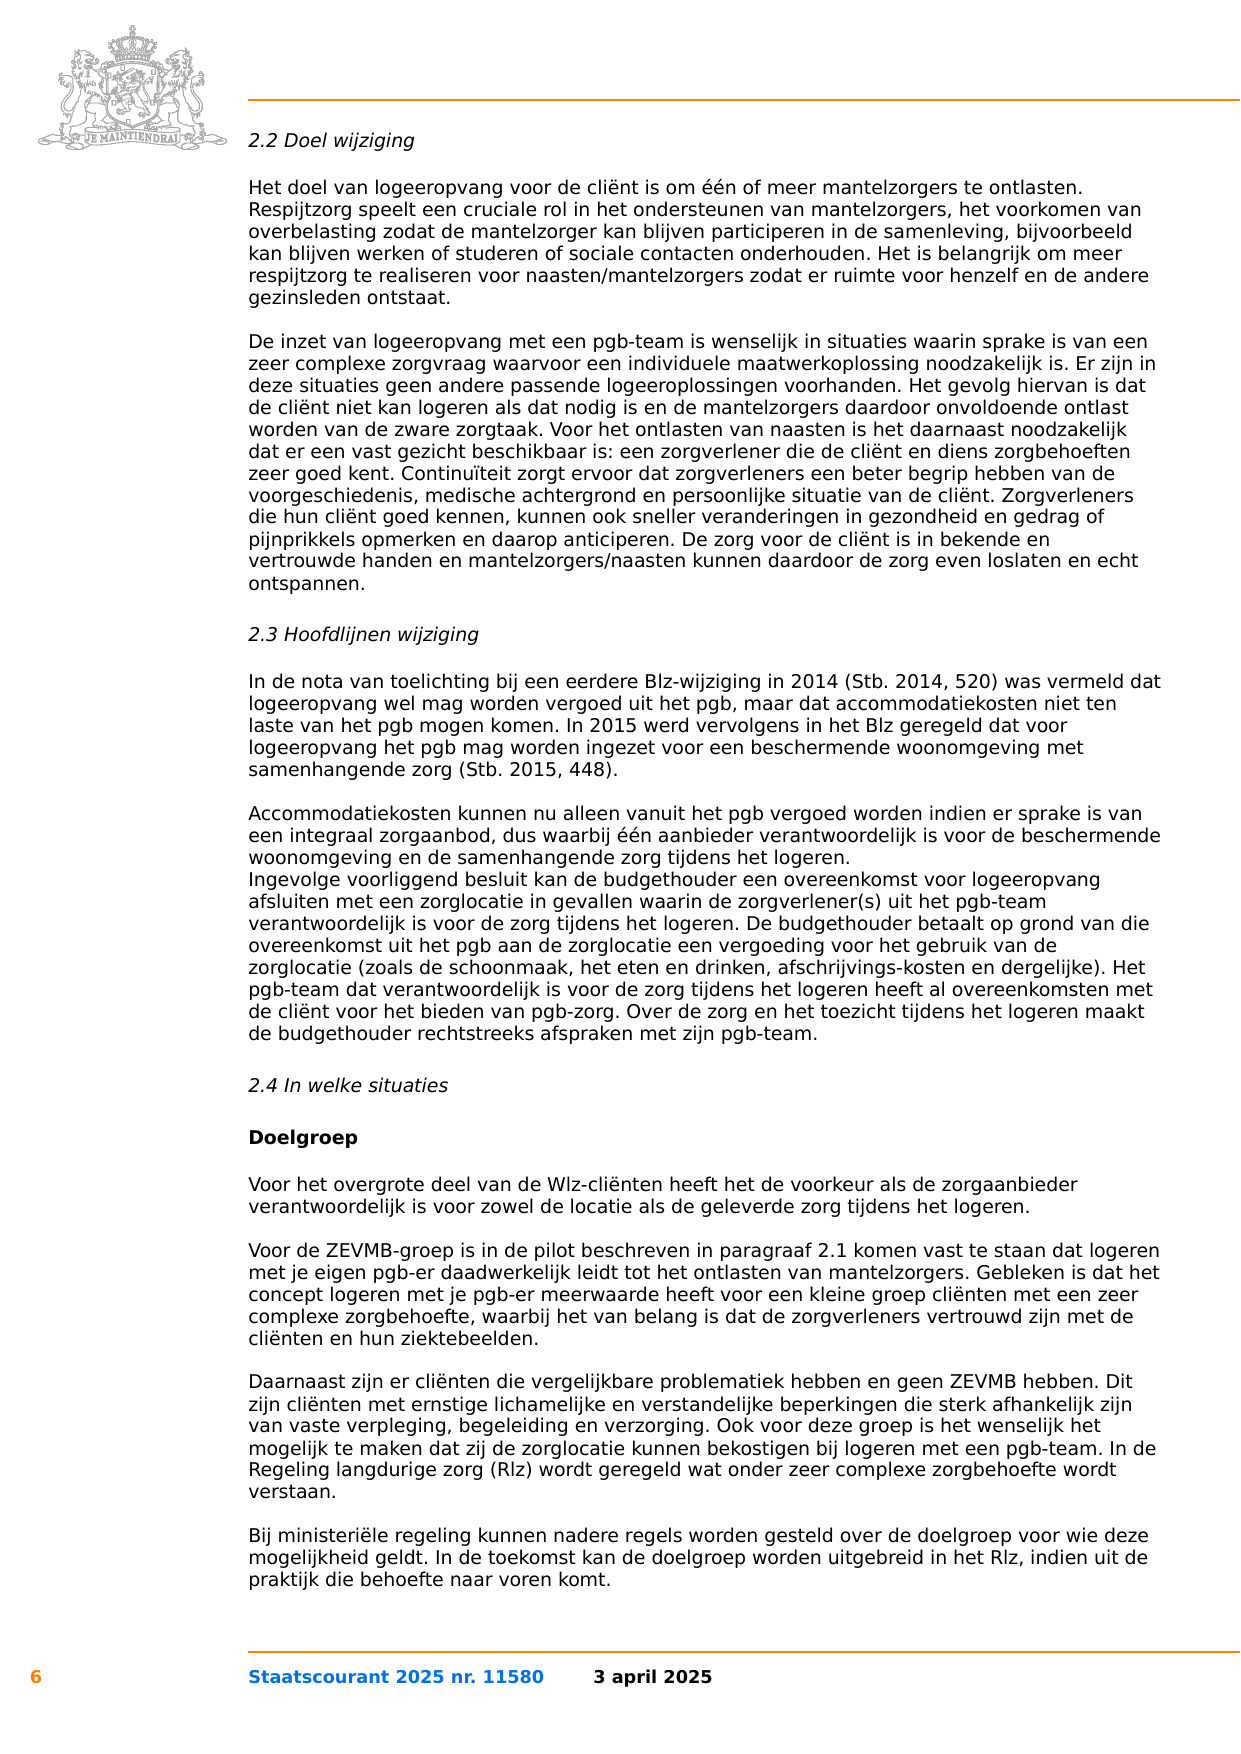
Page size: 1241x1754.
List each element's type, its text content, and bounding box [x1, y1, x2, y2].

subtitle 2.4 In welke situaties [248, 1075, 1163, 1097]
text In de nota van toelichting bij een eerdere Blz-wijziging in 2014 (Stb. 2014, 520) was vermeld dat logeeropvang wel mag worden vergoed uit het pgb, maar dat accommodatiekosten niet ten laste van het pgb mogen komen. In 2015 werd vervolgens in het Blz geregeld dat voor logeeropvang het pgb mag worden ingezet voor een beschermende woonomgeving met samenhangende zorg (Stb. 2015, 448). [248, 671, 1163, 781]
text Voor de ZEVMB-groep is in de pilot beschreven in paragraaf 2.1 komen vast te staan dat logeren met je eigen pgb-er daadwerkelijk leidt tot het ontlasten van mantelzorgers. Gebleken is dat het concept logeren met je pgb-er meerwaarde heeft voor een kleine groep cliënten met een zeer complexe zorgbehoefte, waarbij het van belang is dat de zorgverleners vertrouwd zijn met de cliënten en hun ziektebeelden. [248, 1240, 1163, 1349]
text Ingevolge voorliggend besluit kan de budgethouder een overeenkomst voor logeeropvang afsluiten met een zorglocatie in gevallen waarin de zorgverlener(s) uit het pgb-team verantwoordelijk is voor de zorg tijdens het logeren. De budgethouder betaalt op grond van die overeenkomst uit het pgb aan de zorglocatie een vergoeding voor het gebruik van de zorglocatie (zoals de schoonmaak, het eten en drinken, afschrijvings-kosten en dergelijke). Het pgb-team dat verantwoordelijk is voor de zorg tijdens het logeren heeft al overeenkomsten met de cliënt voor het bieden van pgb-zorg. Over de zorg en het toezicht tijdens het logeren maakt de budgethouder rechtstreeks afspraken met zijn pgb-team. [248, 869, 1163, 1045]
text Accommodatiekosten kunnen nu alleen vanuit het pgb vergoed worden indien er sprake is van een integraal zorgaanbod, dus waarbij één aanbieder verantwoordelijk is voor de beschermende woonomgeving en de samenhangende zorg tijdens het logeren. [248, 803, 1163, 869]
text Bij ministeriële regeling kunnen nadere regels worden gesteld over de doelgroep voor wie deze mogelijkheid geldt. In de toekomst kan de doelgroep worden uitgebreid in het Rlz, indien uit de praktijk die behoefte naar voren komt. [248, 1525, 1163, 1591]
subtitle 2.2 Doel wijziging [248, 130, 1163, 152]
text De inzet van logeeropvang met een pgb-team is wenselijk in situaties waarin sprake is van een zeer complexe zorgvraag waarvoor een individuele maatwerkoplossing noodzakelijk is. Er zijn in deze situaties geen andere passende logeeroplossingen voorhanden. Het gevolg hiervan is dat de cliënt niet kan logeren als dat nodig is en de mantelzorgers daardoor onvoldoende ontlast worden van de zware zorgtaak. Voor het ontlasten van naasten is het daarnaast noodzakelijk dat er een vast gezicht beschikbaar is: een zorgverlener die de cliënt en diens zorgbehoeften zeer goed kent. Continuïteit zorgt ervoor dat zorgverleners een beter begrip hebben van de voorgeschiedenis, medische achtergrond en persoonlijke situatie van de cliënt. Zorgverleners die hun cliënt goed kennen, kunnen ook sneller veranderingen in gezondheid en gedrag of pijnprikkels opmerken en daarop anticiperen. De zorg voor de cliënt is in bekende en vertrouwde handen en mantelzorgers/naasten kunnen daardoor de zorg even loslaten en echt ontspannen. [248, 331, 1163, 594]
picture [38, 25, 227, 150]
text Daarnaast zijn er cliënten die vergelijkbare problematiek hebben en geen ZEVMB hebben. Dit zijn cliënten met ernstige lichamelijke en verstandelijke beperkingen die sterk afhankelijk zijn van vaste verpleging, begeleiding en verzorging. Ook voor deze groep is het wenselijk het mogelijk te maken dat zij de zorglocatie kunnen bekostigen bij logeren met een pgb-team. In de Regeling langdurige zorg (Rlz) wordt geregeld wat onder zeer complexe zorgbehoefte wordt verstaan. [248, 1371, 1163, 1503]
text Voor het overgrote deel van de Wlz-cliënten heeft het de voorkeur als de zorgaanbieder verantwoordelijk is voor zowel de locatie als de geleverde zorg tijdens het logeren. [248, 1174, 1163, 1218]
subtitle Doelgroep [248, 1127, 1163, 1149]
subtitle 2.3 Hoofdlijnen wijziging [248, 624, 1163, 646]
text Het doel van logeeropvang voor de cliënt is om één of meer mantelzorgers te ontlasten. Respijtzorg speelt een cruciale rol in het ondersteunen van mantelzorgers, het voorkomen van overbelasting zodat de mantelzorger kan blijven participeren in de samenleving, bijvoorbeeld kan blijven werken of studeren of sociale contacten onderhouden. Het is belangrijk om meer respijtzorg te realiseren voor naasten/mantelzorgers zodat er ruimte voor henzelf en de andere gezinsleden ontstaat. [248, 177, 1163, 309]
